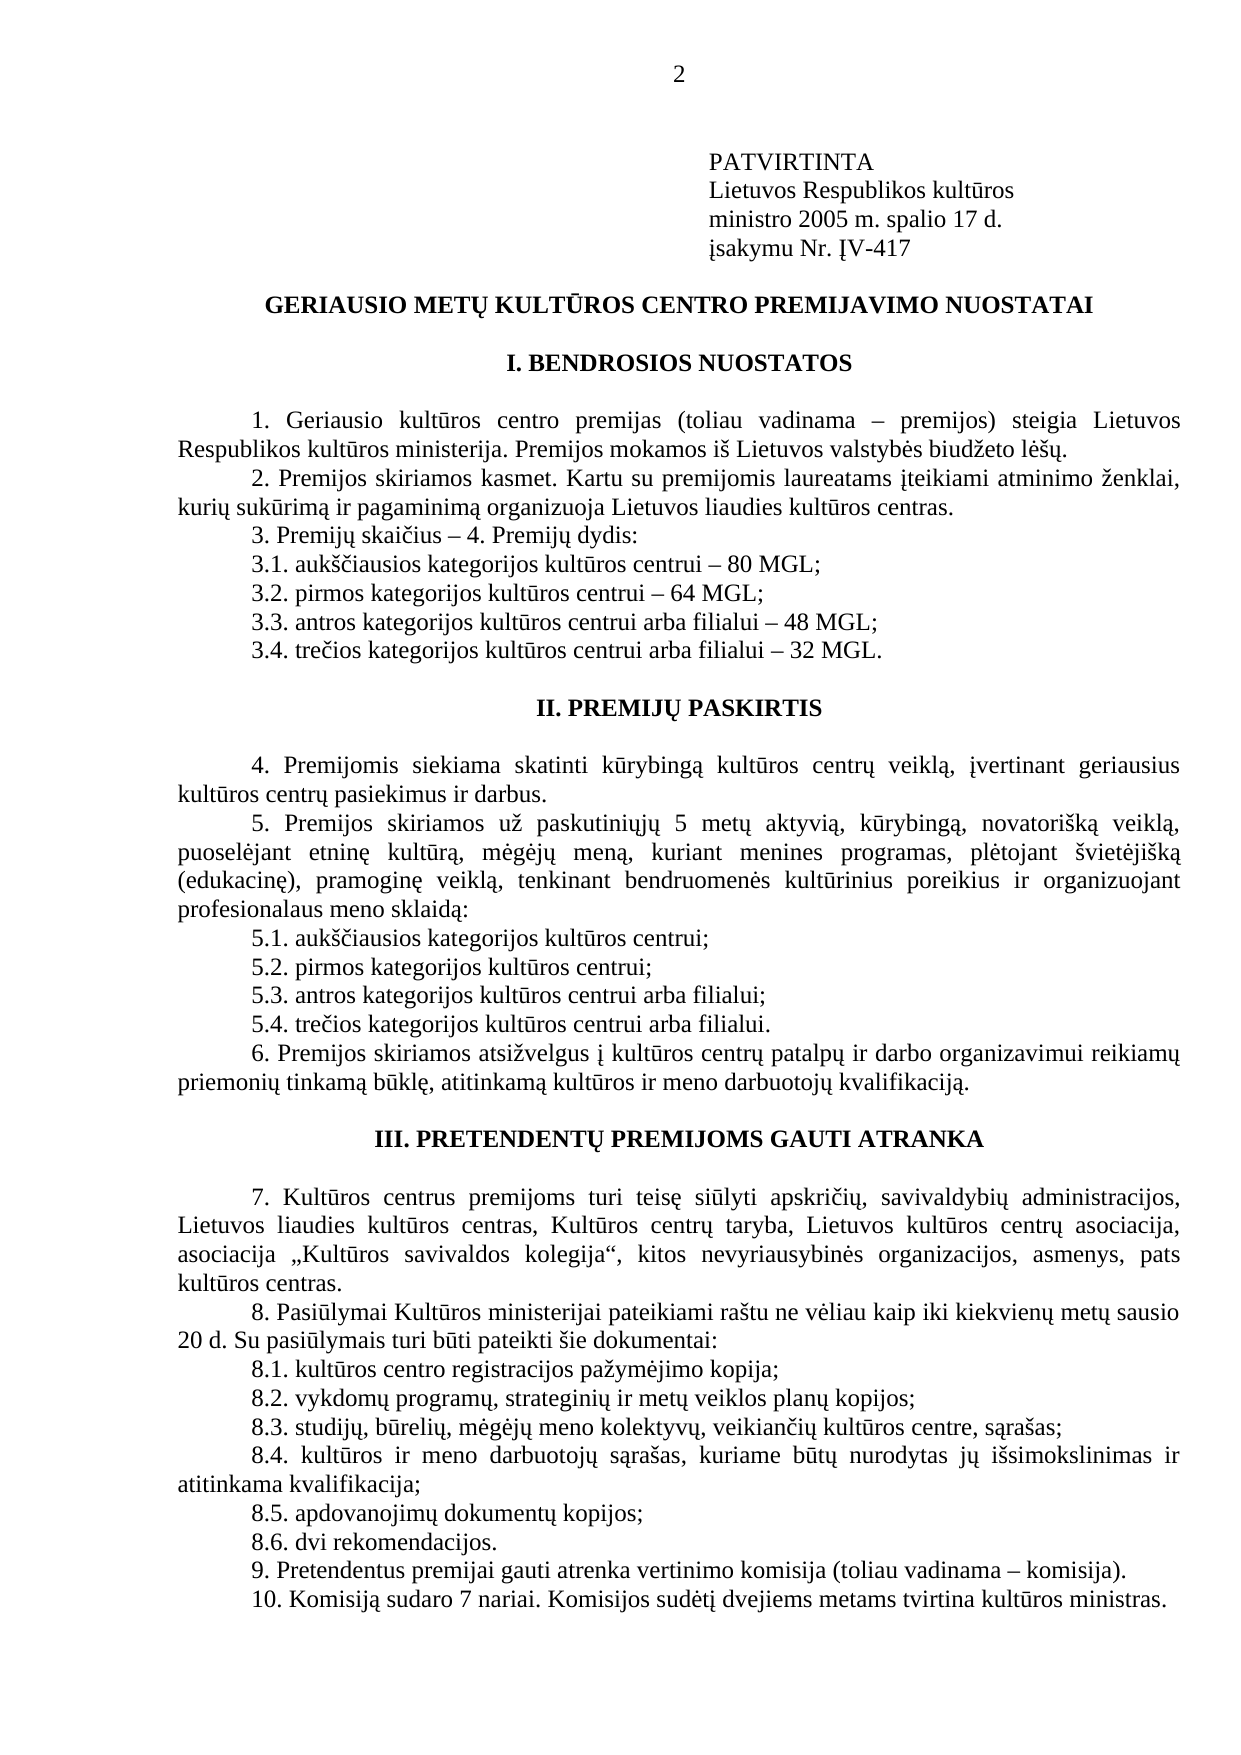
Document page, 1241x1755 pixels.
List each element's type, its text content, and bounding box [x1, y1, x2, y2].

text I. BENDROSIOS NUOSTATOS [177, 348, 1181, 377]
text 4. Premijomis siekiama skatinti kūrybingą kultūros centrų veiklą, įvertinant geriausius kultūros centrų pasiekimus ir darbus. [177, 751, 1181, 808]
text 5.1. aukščiausios kategorijos kultūros centrui; [177, 923, 1181, 952]
text 8.4. kultūros ir meno darbuotojų sąrašas, kuriame būtų nurodytas jų išsimokslinimas ir atitinkama kvalifikacija; [177, 1441, 1181, 1498]
text 5. Premijos skiriamos už paskutiniųjų 5 metų aktyvią, kūrybingą, novatorišką veiklą, puoselėjant etninę kultūrą, mėgėjų meną, kuriant menines programas, plėtojant švietėjišką (edukacinę), pramoginę veiklą, tenkinant bendruomenės kultūrinius poreikius ir organizuojant profesionalaus meno sklaidą: [177, 808, 1181, 923]
text ministro 2005 m. spalio 17 d. [177, 204, 1181, 233]
text 3.4. trečios kategorijos kultūros centrui arba filialui – 32 MGL. [177, 636, 1181, 664]
text 8.2. vykdomų programų, strateginių ir metų veiklos planų kopijos; [177, 1383, 1181, 1412]
text 5.3. antros kategorijos kultūros centrui arba filialui; [177, 981, 1181, 1009]
text II. PREMIJŲ PASKIRTIS [177, 693, 1181, 722]
text įsakymu Nr. ĮV-417 [177, 233, 1181, 262]
text 2. Premijos skiriamos kasmet. Kartu su premijomis laureatams įteikiami atminimo ženklai, kurių sukūrimą ir pagaminimą organizuoja Lietuvos liaudies kultūros centras. [177, 463, 1181, 521]
text 5.2. pirmos kategorijos kultūros centrui; [177, 952, 1181, 981]
text 8. Pasiūlymai Kultūros ministerijai pateikiami raštu ne vėliau kaip iki kiekvienų metų sausio 20 d. Su pasiūlymais turi būti pateikti šie dokumentai: [177, 1297, 1181, 1354]
text 3.3. antros kategorijos kultūros centrui arba filialui – 48 MGL; [177, 607, 1181, 636]
text 10. Komisiją sudaro 7 nariai. Komisijos sudėtį dvejiems metams tvirtina kultūros ministras. [177, 1584, 1181, 1613]
text 9. Pretendentus premijai gauti atrenka vertinimo komisija (toliau vadinama – komisija). [177, 1556, 1181, 1584]
text 3. Premijų skaičius – 4. Premijų dydis: [177, 521, 1181, 549]
text 6. Premijos skiriamos atsižvelgus į kultūros centrų patalpų ir darbo organizavimui reikiamų priemonių tinkamą būklę, atitinkamą kultūros ir meno darbuotojų kvalifikaciją. [177, 1038, 1181, 1096]
text PATVIRTINTA [177, 147, 1181, 176]
text 8.6. dvi rekomendacijos. [177, 1527, 1181, 1556]
text 7. Kultūros centrus premijoms turi teisę siūlyti apskričių, savivaldybių administracijos, Lietuvos liaudies kultūros centras, Kultūros centrų taryba, Lietuvos kultūros centrų asociacija, asociacija „Kultūros savivaldos kolegija“, kitos nevyriausybinės organizacijos, asmenys, pats kultūros centras. [177, 1182, 1181, 1297]
text GERIAUSIO METŲ KULTŪROS CENTRO PREMIJAVIMO NUOSTATAI [177, 291, 1181, 319]
text Lietuvos Respublikos kultūros [177, 176, 1181, 204]
text III. PRETENDENTŲ PREMIJOMS GAUTI ATRANKA [177, 1124, 1181, 1153]
text 3.1. aukščiausios kategorijos kultūros centrui – 80 MGL; [177, 549, 1181, 578]
text 1. Geriausio kultūros centro premijas (toliau vadinama – premijos) steigia Lietuvos Respublikos kultūros ministerija. Premijos mokamos iš Lietuvos valstybės biudžeto lėšų. [177, 406, 1181, 463]
text 3.2. pirmos kategorijos kultūros centrui – 64 MGL; [177, 578, 1181, 607]
text 8.1. kultūros centro registracijos pažymėjimo kopija; [177, 1354, 1181, 1383]
text 8.5. apdovanojimų dokumentų kopijos; [177, 1498, 1181, 1527]
text 5.4. trečios kategorijos kultūros centrui arba filialui. [177, 1009, 1181, 1038]
text 8.3. studijų, būrelių, mėgėjų meno kolektyvų, veikiančių kultūros centre, sąrašas; [177, 1412, 1181, 1441]
